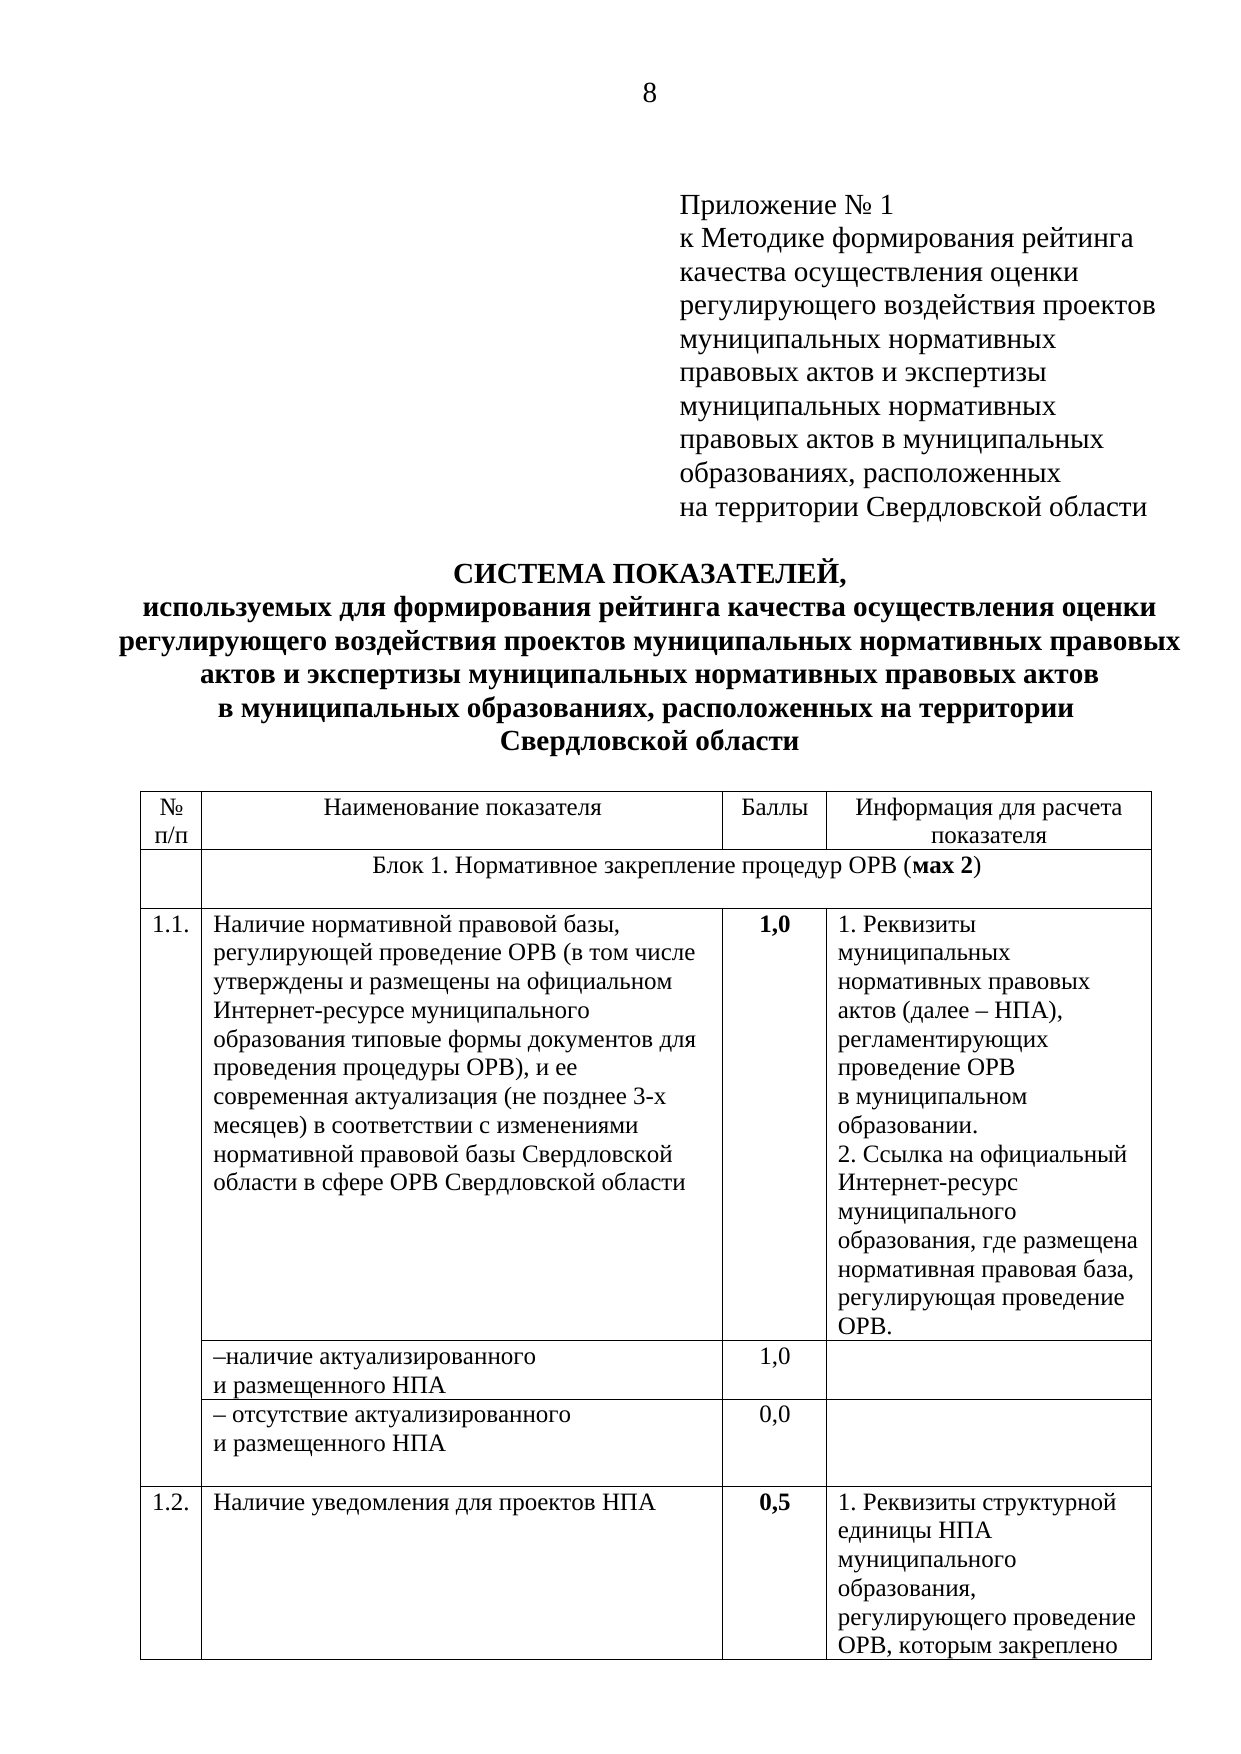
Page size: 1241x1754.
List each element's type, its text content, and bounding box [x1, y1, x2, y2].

table_cell 0,0 [723, 1400, 826, 1486]
table_header Баллы [723, 792, 826, 849]
text СИСТЕМА ПОКАЗАТЕЛЕЙ, [118, 556, 1181, 589]
table_cell 1. Реквизиты муниципальных нормативных правовых актов (далее – НПА), регламентирующих проведение ОРВ в муниципальном образовании. 2. Ссылка на официальный Интернет-ресурс муниципального образования, где размещена нормативная правовая база, регулирующая проведение ОРВ. [827, 909, 1151, 1340]
table_header Информация для расчета показателя [827, 792, 1151, 849]
table_cell 1. Реквизиты структурной единицы НПА муниципального образования, регулирующего проведение ОРВ, которым закреплено [827, 1487, 1151, 1659]
table_cell [827, 1341, 1151, 1398]
table_cell – отсутствие актуализированного и размещенного НПА [202, 1400, 722, 1486]
table_cell Блок 1. Нормативное закрепление процедур ОРВ (мах 2) [202, 850, 1151, 908]
table_header № п/п [141, 792, 201, 849]
table_cell 0,5 [723, 1487, 826, 1659]
table_cell 1,0 [723, 909, 826, 1340]
text Свердловской области [118, 723, 1181, 757]
text используемых для формирования рейтинга качества осуществления оценки регулирующего воздействия проектов муниципальных нормативных правовых актов и экспертизы муниципальных нормативных правовых актов в муниципальных образованиях, расположенных на территории [118, 589, 1181, 723]
table_cell 1.2. [141, 1487, 201, 1659]
table_cell [141, 850, 201, 908]
text к Методике формирования рейтинга качества осуществления оценки регулирующего воздействия проектов муниципальных нормативных правовых актов и экспертизы муниципальных нормативных правовых актов в муниципальных образованиях, расположенных на территории Свердловской области [679, 220, 1181, 522]
table_cell Наличие уведомления для проектов НПА [202, 1487, 722, 1659]
table_cell Наличие нормативной правовой базы, регулирующей проведение ОРВ (в том числе утверждены и размещены на официальном Интернет-ресурсе муниципального образования типовые формы документов для проведения процедуры ОРВ), и ее современная актуализация (не позднее 3-х месяцев) в соответствии с изменениями нормативной правовой базы Свердловской области в сфере ОРВ Свердловской области [202, 909, 722, 1340]
table_cell –наличие актуализированного и размещенного НПА [202, 1341, 722, 1398]
table_header Наименование показателя [202, 792, 722, 849]
table_cell [827, 1400, 1151, 1486]
table_cell 1,0 [723, 1341, 826, 1398]
table_cell 1.1. [141, 909, 201, 1486]
text Приложение № 1 [679, 187, 1181, 220]
